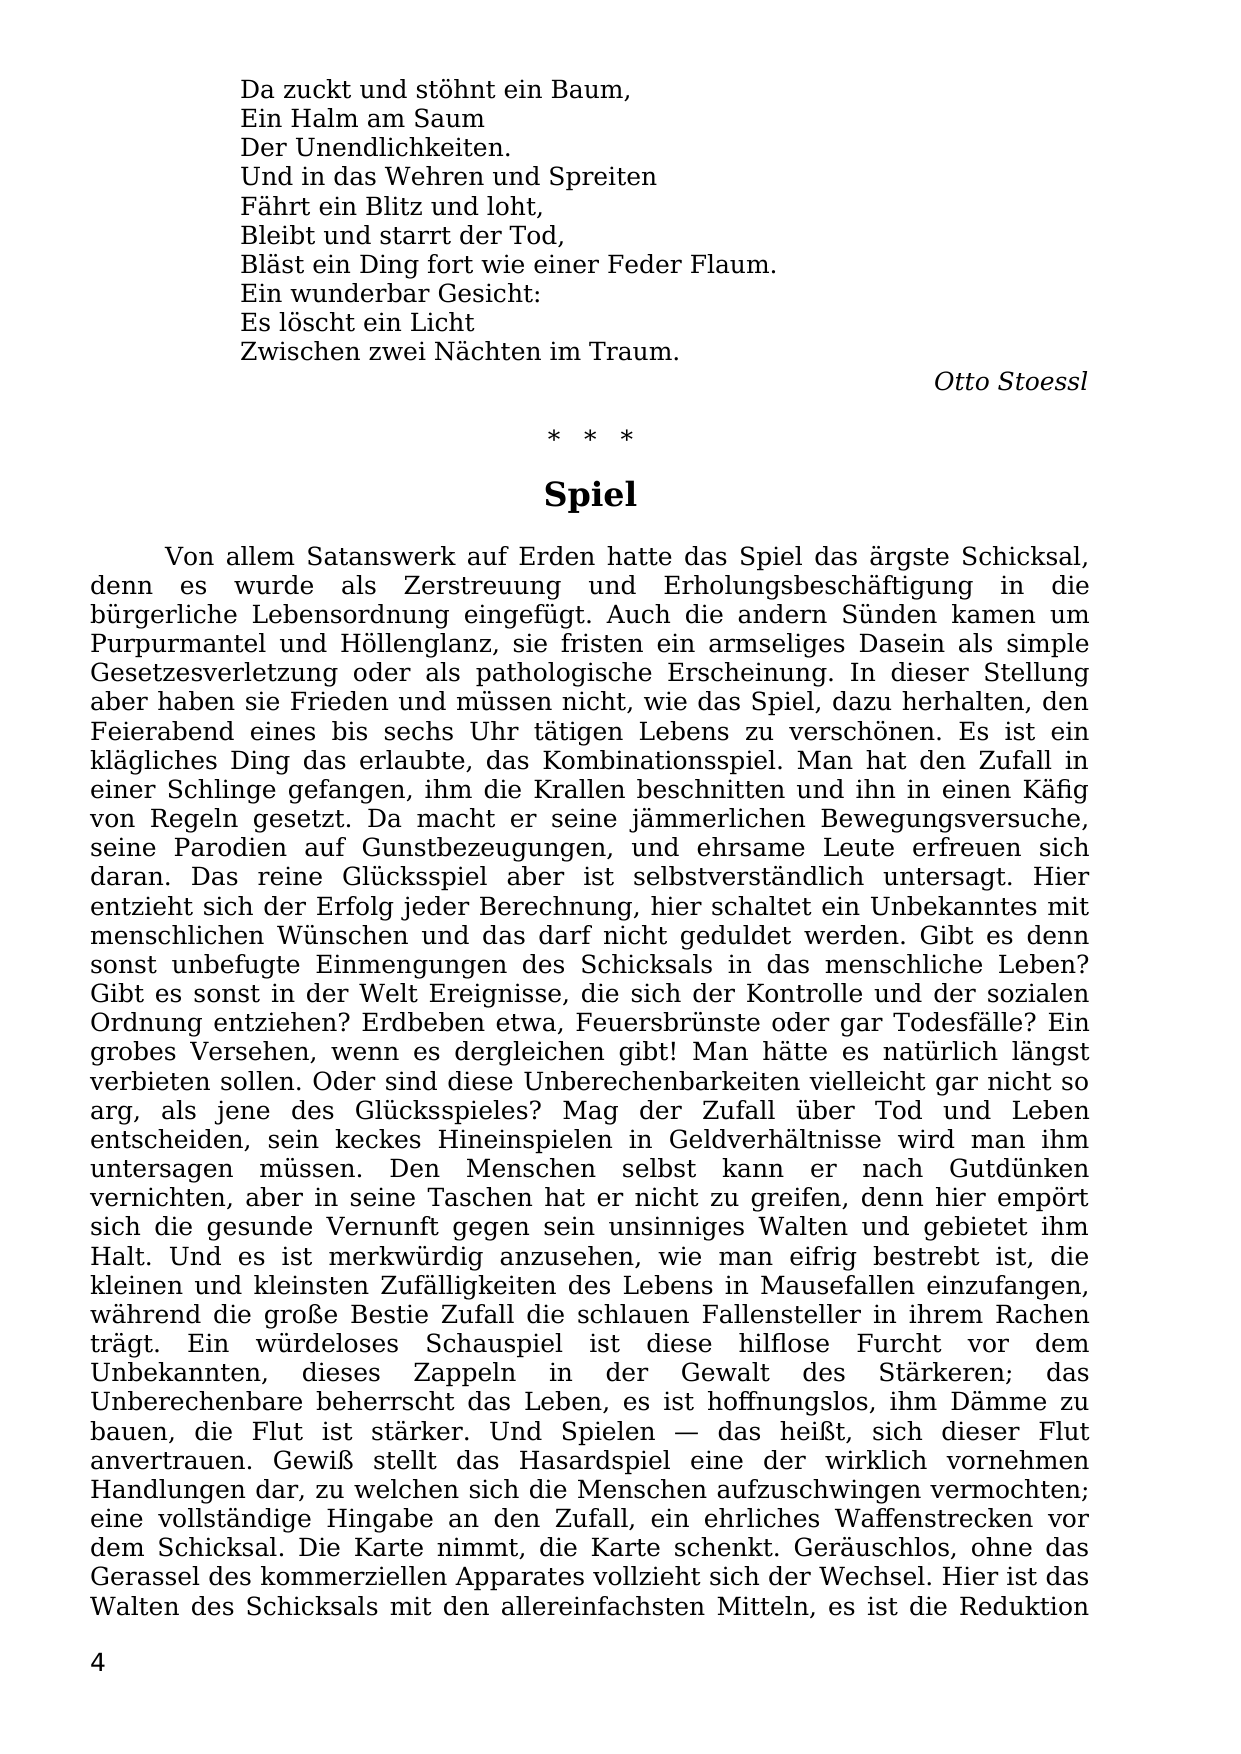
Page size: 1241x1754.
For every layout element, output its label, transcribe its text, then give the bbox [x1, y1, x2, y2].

text Der Unendlichkeiten. [240, 133, 1091, 162]
text Otto Stoessl [90, 367, 1091, 396]
text Ein wunderbar Gesicht: [240, 279, 1091, 308]
text Und in das Wehren und Spreiten [240, 162, 1091, 192]
text Von allem Satanswerk auf Erden hatte das Spiel das ärgste Schicksal, denn es wurde als Zerstreuung und Erholungsbeschäftigung in die bürgerliche Lebensordnung eingefügt. Auch die andern Sünden kamen um Purpurmantel und Höllenglanz, sie fristen ein armseliges Dasein als simple Gesetzesverletzung oder als pathologische Erscheinung. In dieser Stellung aber haben sie Frieden und müssen nicht, wie das Spiel, dazu herhalten, den Feierabend eines bis sechs Uhr tätigen Lebens zu verschönen. Es ist ein klägliches Ding das erlaubte, das Kombinationsspiel. Man hat den Zufall in einer Schlinge gefangen, ihm die Krallen beschnitten und ihn in einen Käfig von Regeln gesetzt. Da macht er seine jämmerlichen Bewegungsversuche, seine Parodien auf Gunstbezeugungen, und ehrsame Leute erfreuen sich daran. Das reine Glücksspiel aber ist selbstverständlich untersagt. Hier entzieht sich der Erfolg jeder Berechnung, hier schaltet ein Unbekanntes mit menschlichen Wünschen und das darf nicht geduldet werden. Gibt es denn sonst unbefugte Einmengungen des Schicksals in das menschliche Leben? Gibt es sonst in der Welt Ereignisse, die sich der Kontrolle und der sozialen Ordnung entziehen? Erdbeben etwa, Feuersbrünste oder gar Todesfälle? Ein grobes Versehen, wenn es dergleichen gibt! Man hätte es natürlich längst verbieten sollen. Oder sind diese Unberechenbarkeiten vielleicht gar nicht so arg, als jene des Glücks­spieles? Mag der Zufall über Tod und Leben entscheiden, sein keckes Hineinspielen in Geldverhältnisse wird man ihm untersagen müssen. Den Menschen selbst kann er nach Gutdünken vernichten, aber in seine Taschen hat er nicht zu greifen, denn hier empört sich die gesunde Vernunft gegen sein unsinniges Walten und gebietet ihm Halt. Und es ist merkwürdig anzusehen, wie man eifrig bestrebt ist, die kleinen und kleinsten Zufälligkeiten des Lebens in Mausefallen einzufangen, während die große Bestie Zufall die schlauen Fallensteller in ihrem Rachen trägt. Ein würdeloses Schauspiel ist diese hilflose Furcht vor dem Unbekannten, dieses Zappeln in der Gewalt des Stärkeren; das Unberechenbare beherrscht das Leben, es ist hoffnungslos, ihm Dämme zu bauen, die Flut ist stärker. Und Spielen — das heißt, sich dieser Flut anvertrauen. Gewiß stellt das Hasardspiel eine der wirklich vornehmen Handlungen dar, zu welchen sich die Menschen aufzuschwingen vermochten; eine vollständige Hingabe an den Zufall, ein ehrliches Waffenstrecken vor dem Schicksal. Die Karte nimmt, die Karte schenkt. Geräuschlos, ohne das Gerassel des kommerziellen Apparates vollzieht sich der Wechsel. Hier ist das Walten des Schicksals mit den allereinfachsten Mitteln, es ist die Reduktion [90, 514, 1091, 1621]
text Bläst ein Ding fort wie einer Feder Flaum. [240, 250, 1091, 279]
text * * * [90, 425, 1091, 454]
text Zwischen zwei Nächten im Traum. [240, 337, 1091, 367]
text Fährt ein Blitz und loht, [240, 192, 1091, 221]
text Bleibt und starrt der Tod, [240, 221, 1091, 250]
text Es löscht ein Licht [240, 308, 1091, 337]
text Ein Halm am Saum [240, 104, 1091, 133]
text Spiel [90, 454, 1091, 514]
text Da zuckt und stöhnt ein Baum, [240, 75, 1091, 104]
